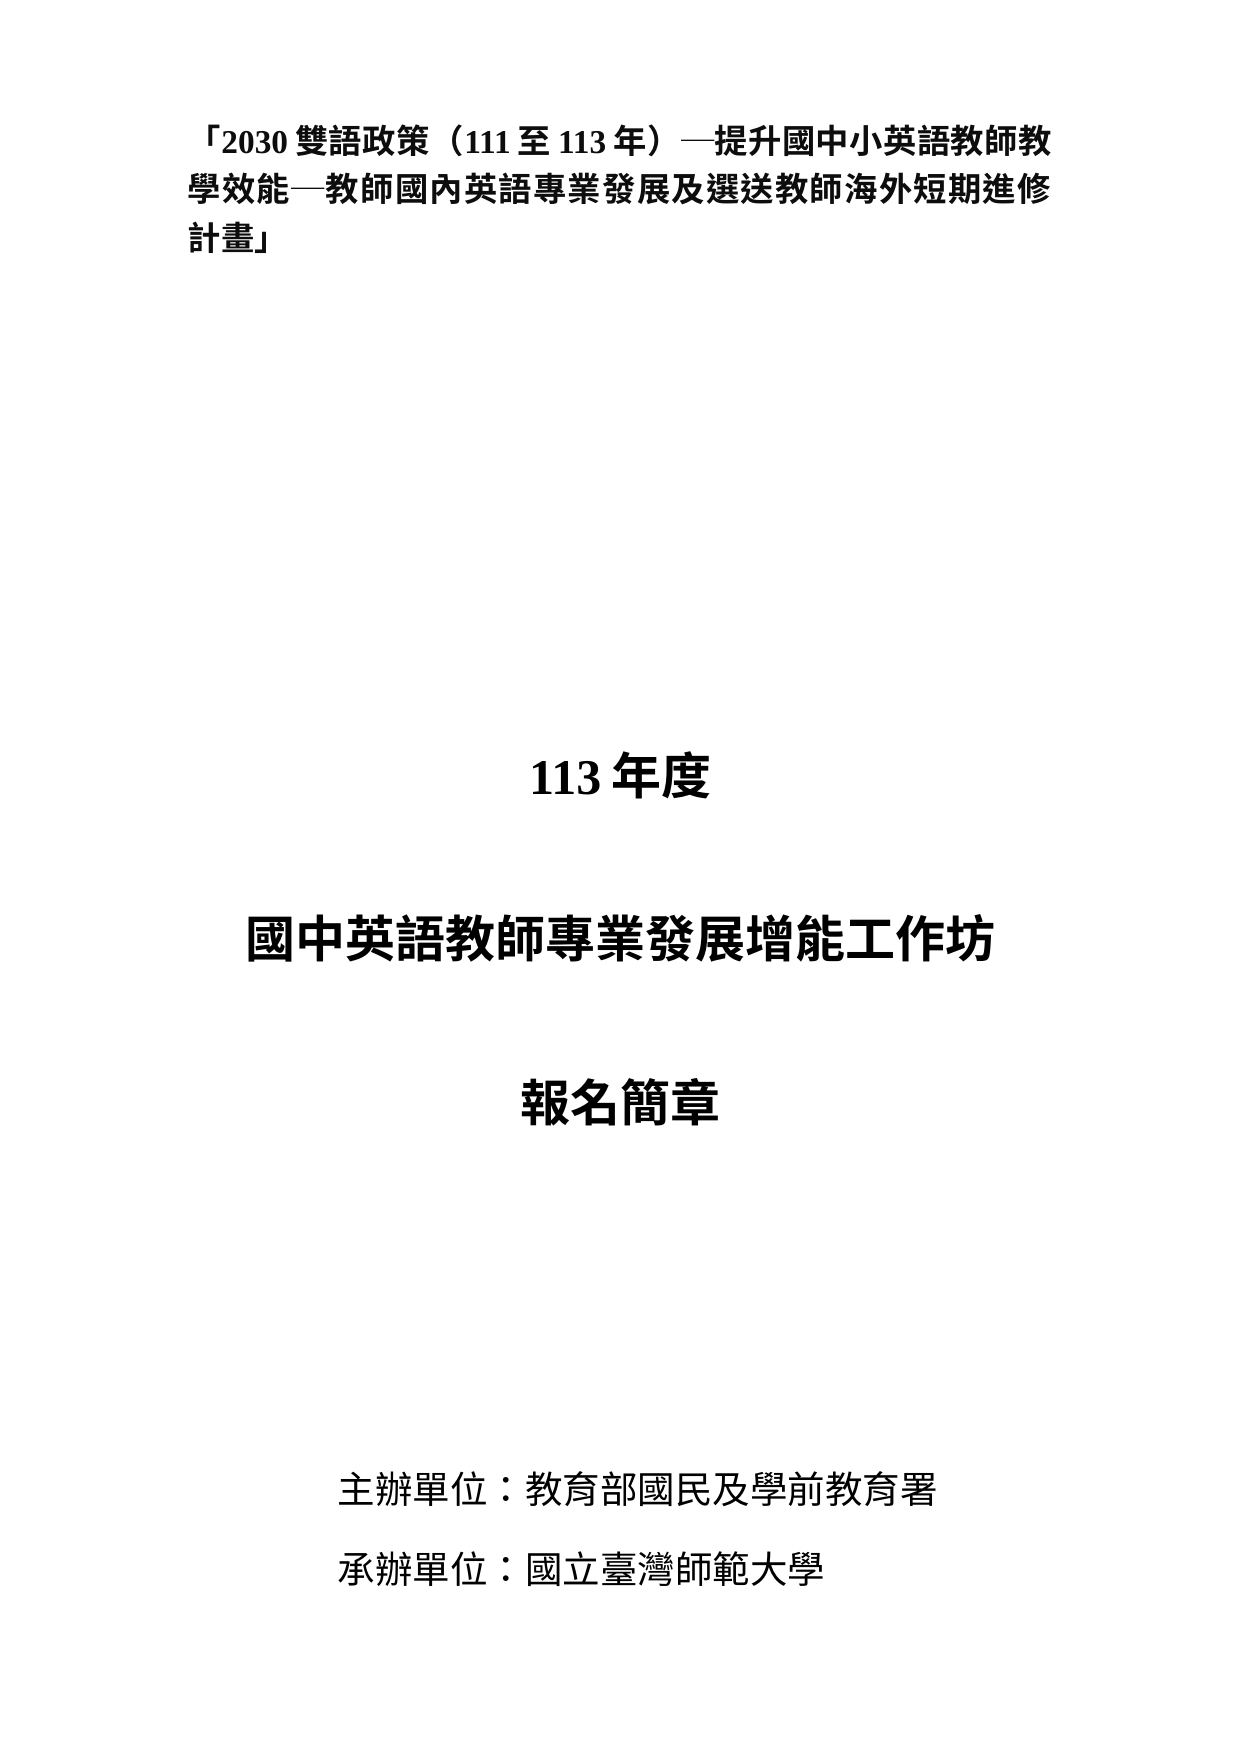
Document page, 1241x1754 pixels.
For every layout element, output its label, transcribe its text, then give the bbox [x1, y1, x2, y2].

text 113年度 [187, 700, 1053, 825]
text 國中英語教師專業發展增能工作坊 [187, 863, 1053, 988]
text 主辦單位：教育部國民及學前教育署 [337, 1471, 1053, 1512]
text 報名簡章 [187, 1026, 1053, 1151]
text 「2030雙語政策（111至113年）─提升國中小英語教師教學效能─教師國內英語專業發展及選送教師海外短期進修計畫」 [187, 115, 1053, 259]
text 承辦單位：國立臺灣師範大學 [337, 1550, 1053, 1592]
